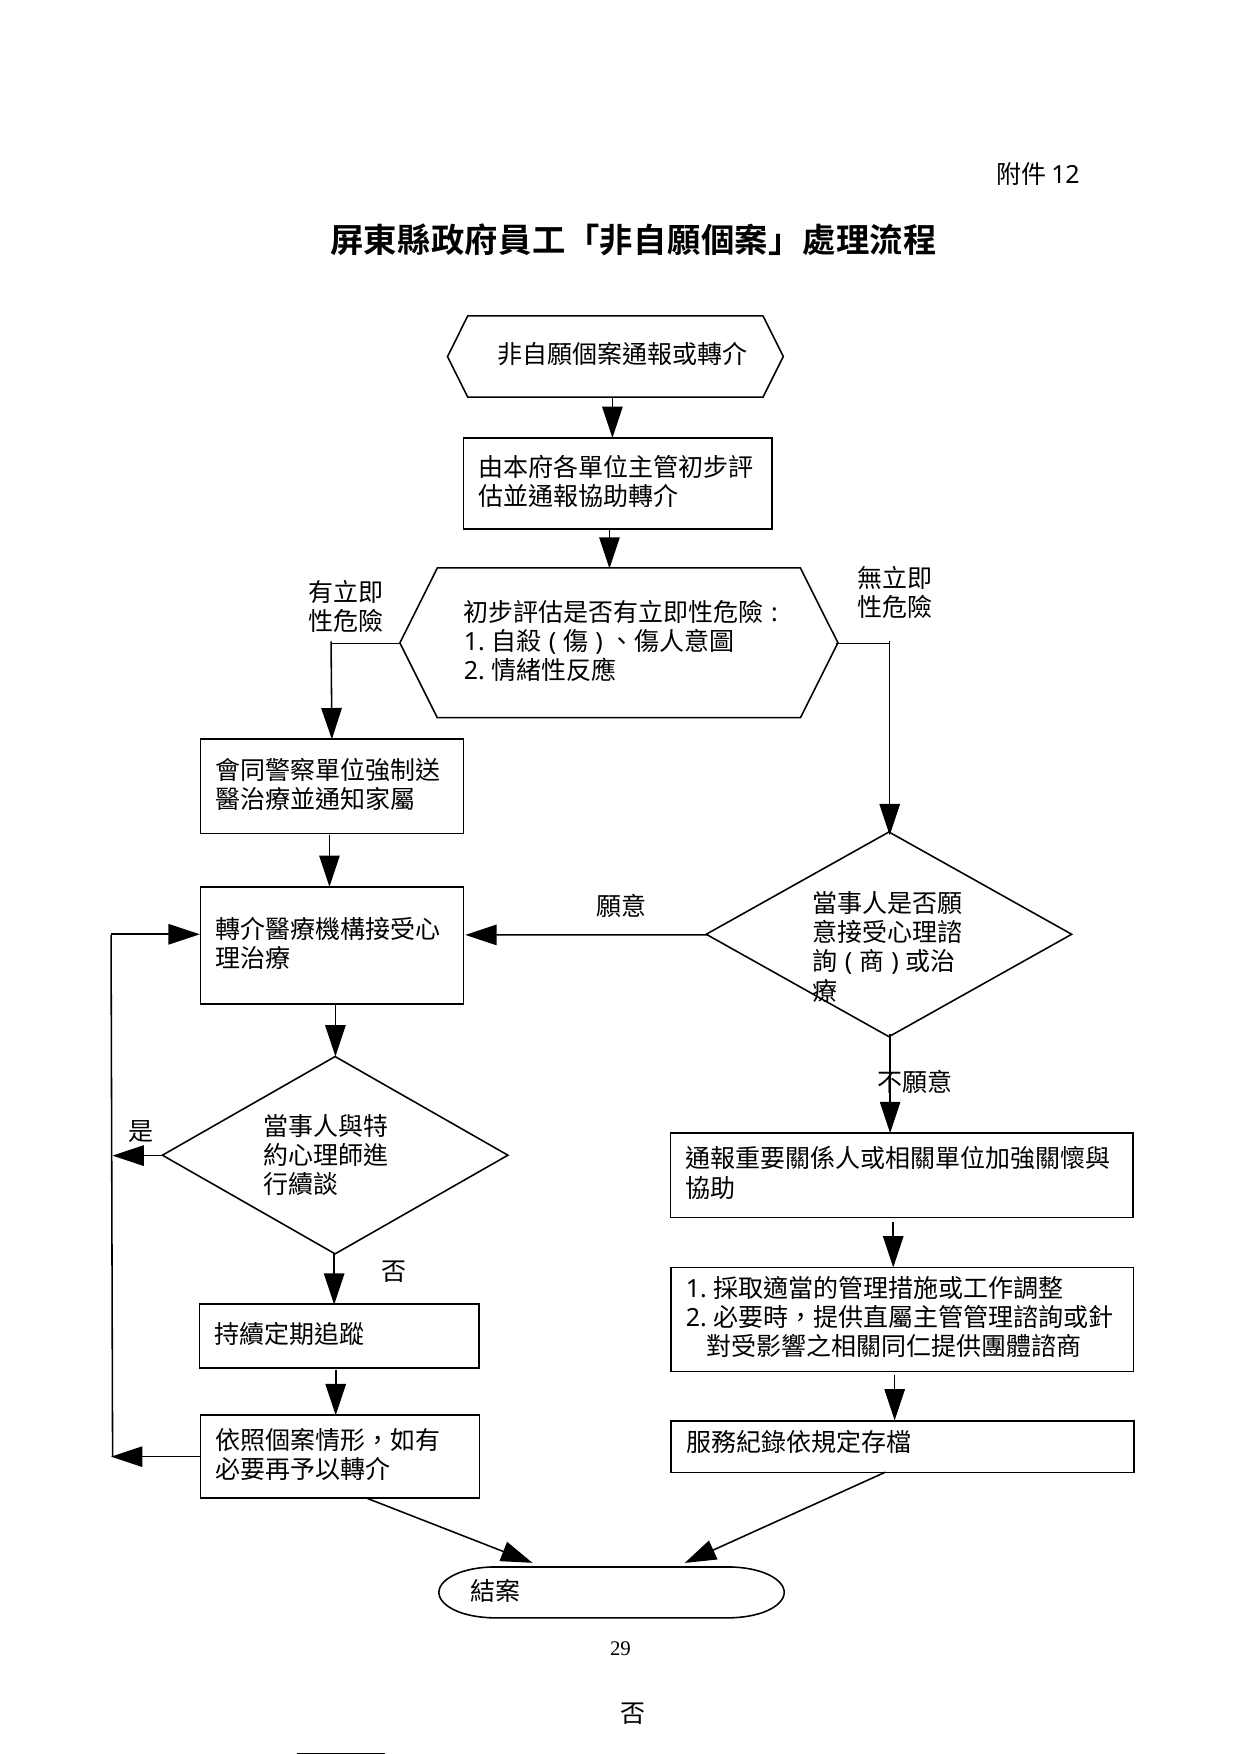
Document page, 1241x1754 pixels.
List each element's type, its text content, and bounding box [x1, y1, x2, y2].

table_header [200, 1305, 478, 1367]
table_header [186, 1171, 336, 1456]
text 附件12 [968, 154, 1107, 190]
table_header [186, 935, 335, 1140]
table_header [201, 1416, 479, 1497]
table_header [671, 1134, 1122, 1217]
table_header [710, 834, 1068, 1035]
table_header [402, 569, 836, 716]
text 屏東縣政府員工「非自願個案」處理流程 [144, 213, 1122, 262]
table_header [672, 1268, 1122, 1371]
table_header [672, 1422, 1122, 1472]
table_header [201, 740, 463, 833]
table_header [186, 301, 1122, 1132]
table_header [186, 1058, 504, 1252]
table_header [818, 992, 826, 999]
table_header [186, 644, 1122, 1590]
table_header [201, 888, 463, 1003]
table_header [464, 439, 771, 528]
table_header [449, 317, 782, 396]
